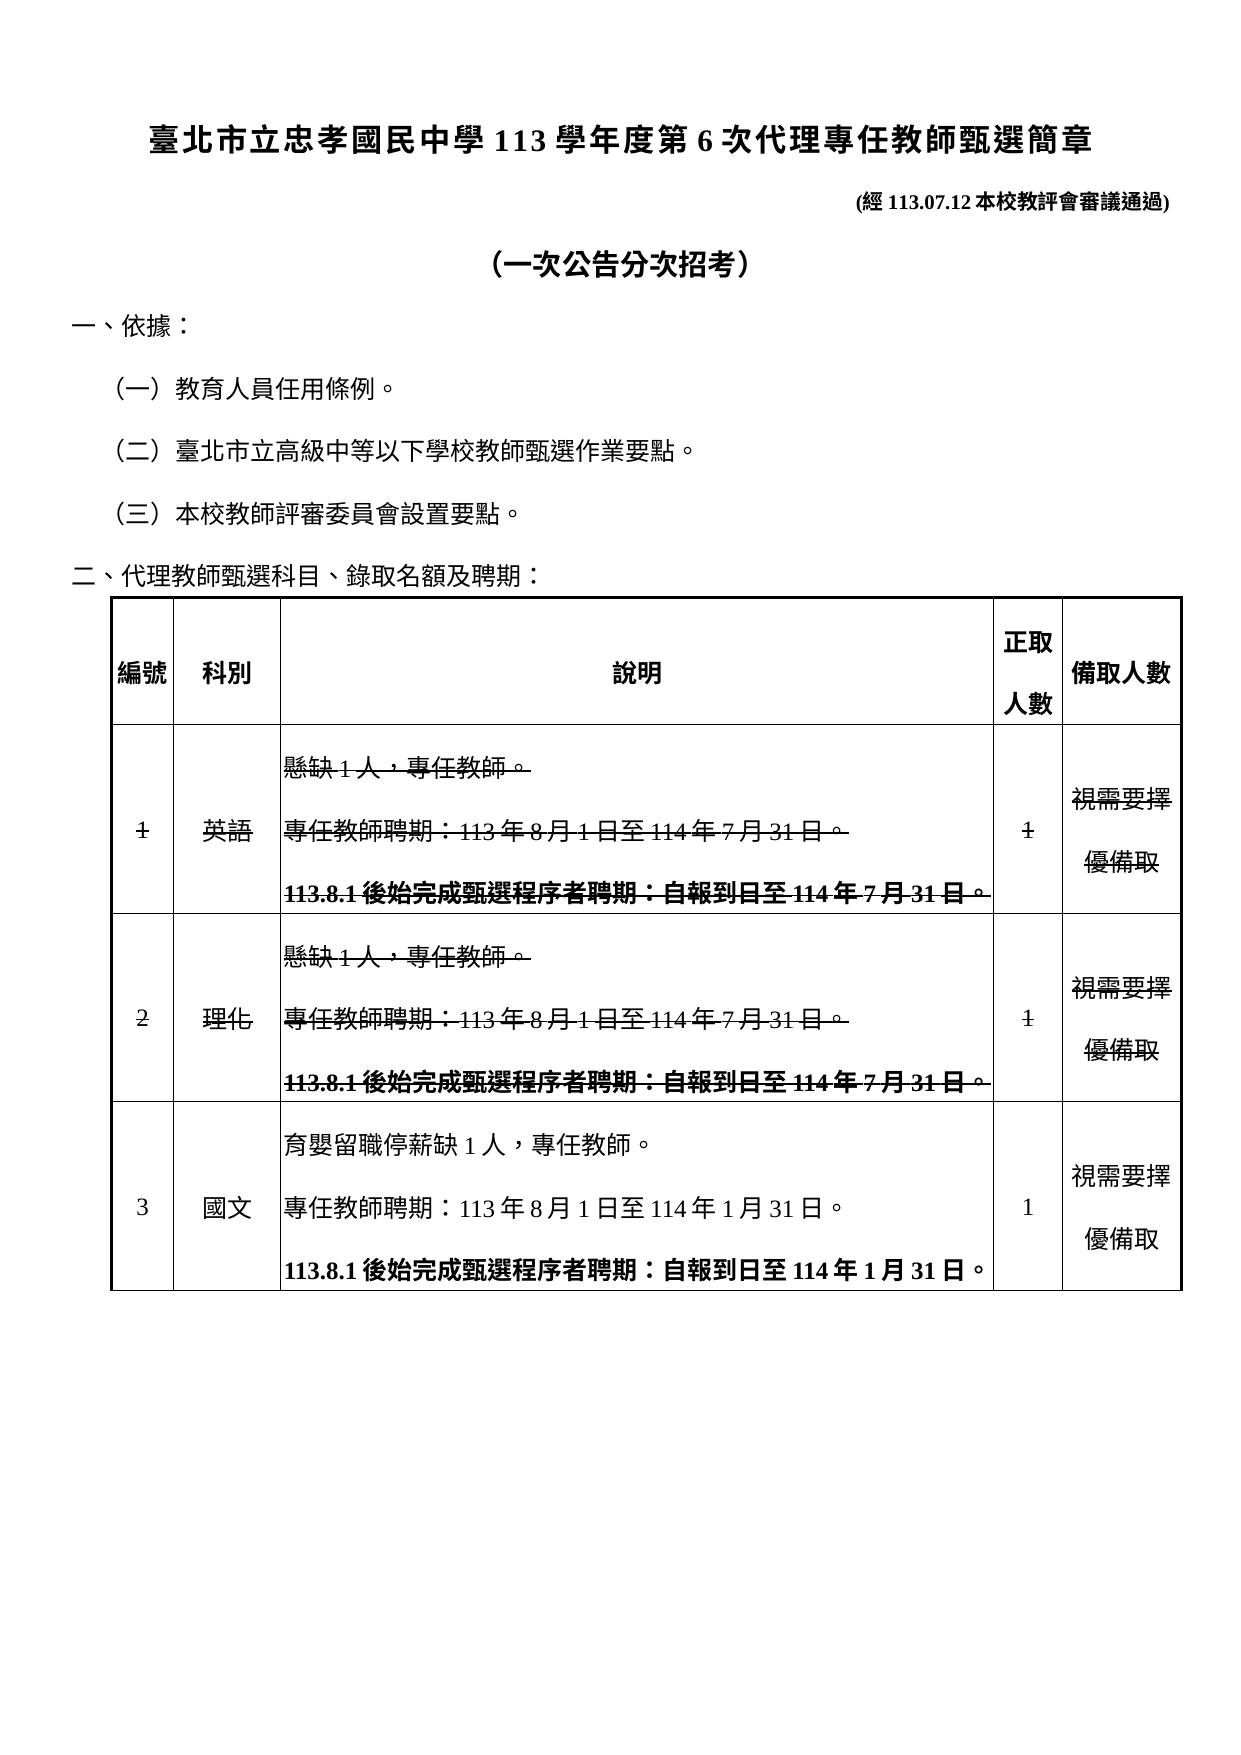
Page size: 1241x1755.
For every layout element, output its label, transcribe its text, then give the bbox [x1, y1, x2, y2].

table_cell 1 [113, 725, 173, 912]
table_cell 懸缺1人，專任教師。 專任教師聘期：113年8月1日至114年7月31日。 113.8.1後始完成甄選程序者聘期：自報到日至114年7月31日。 [281, 914, 993, 1101]
table_cell 視需要擇優備取 [1063, 914, 1180, 1101]
table_cell 英語 [174, 725, 280, 912]
text （三）本校教師評審委員會設置要點。 [100, 471, 1169, 533]
table_header 科別 [174, 599, 280, 724]
text 一、依據： [71, 283, 1169, 346]
table_header 說明 [281, 599, 993, 724]
text （二）臺北市立高級中等以下學校教師甄選作業要點。 [100, 408, 1169, 471]
table_cell 育嬰留職停薪缺1人，專任教師。 專任教師聘期：113年8月1日至114年1月31日。 113.8.1後始完成甄選程序者聘期：自報到日至114年1月31日。 [281, 1102, 993, 1289]
table_cell 視需要擇優備取 [1063, 1102, 1180, 1289]
table_cell 1 [994, 725, 1062, 912]
table_cell 2 [113, 914, 173, 1101]
text （一）教育人員任用條例。 [100, 346, 1169, 408]
table_cell 懸缺1人，專任教師。 專任教師聘期：113年8月1日至114年7月31日。 113.8.1後始完成甄選程序者聘期：自報到日至114年7月31日。 [281, 725, 993, 912]
table_cell 視需要擇優備取 [1063, 725, 1180, 912]
table_header 備取人數 [1063, 599, 1180, 724]
table_cell 3 [113, 1102, 173, 1289]
table_cell 國文 [174, 1102, 280, 1289]
table_cell 理化 [174, 914, 280, 1101]
table_cell 1 [994, 914, 1062, 1101]
table_cell 1 [994, 1102, 1062, 1289]
text 二、代理教師甄選科目、錄取名額及聘期： [71, 533, 1169, 596]
text 臺北市立忠孝國民中學113學年度第6次代理專任教師甄選簡章 [71, 96, 1169, 158]
text （一次公告分次招考） [71, 221, 1169, 283]
table_header 正取人數 [994, 599, 1062, 724]
table_header 編號 [113, 599, 173, 724]
text (經113.07.12本校教評會審議通過) [71, 158, 1169, 221]
